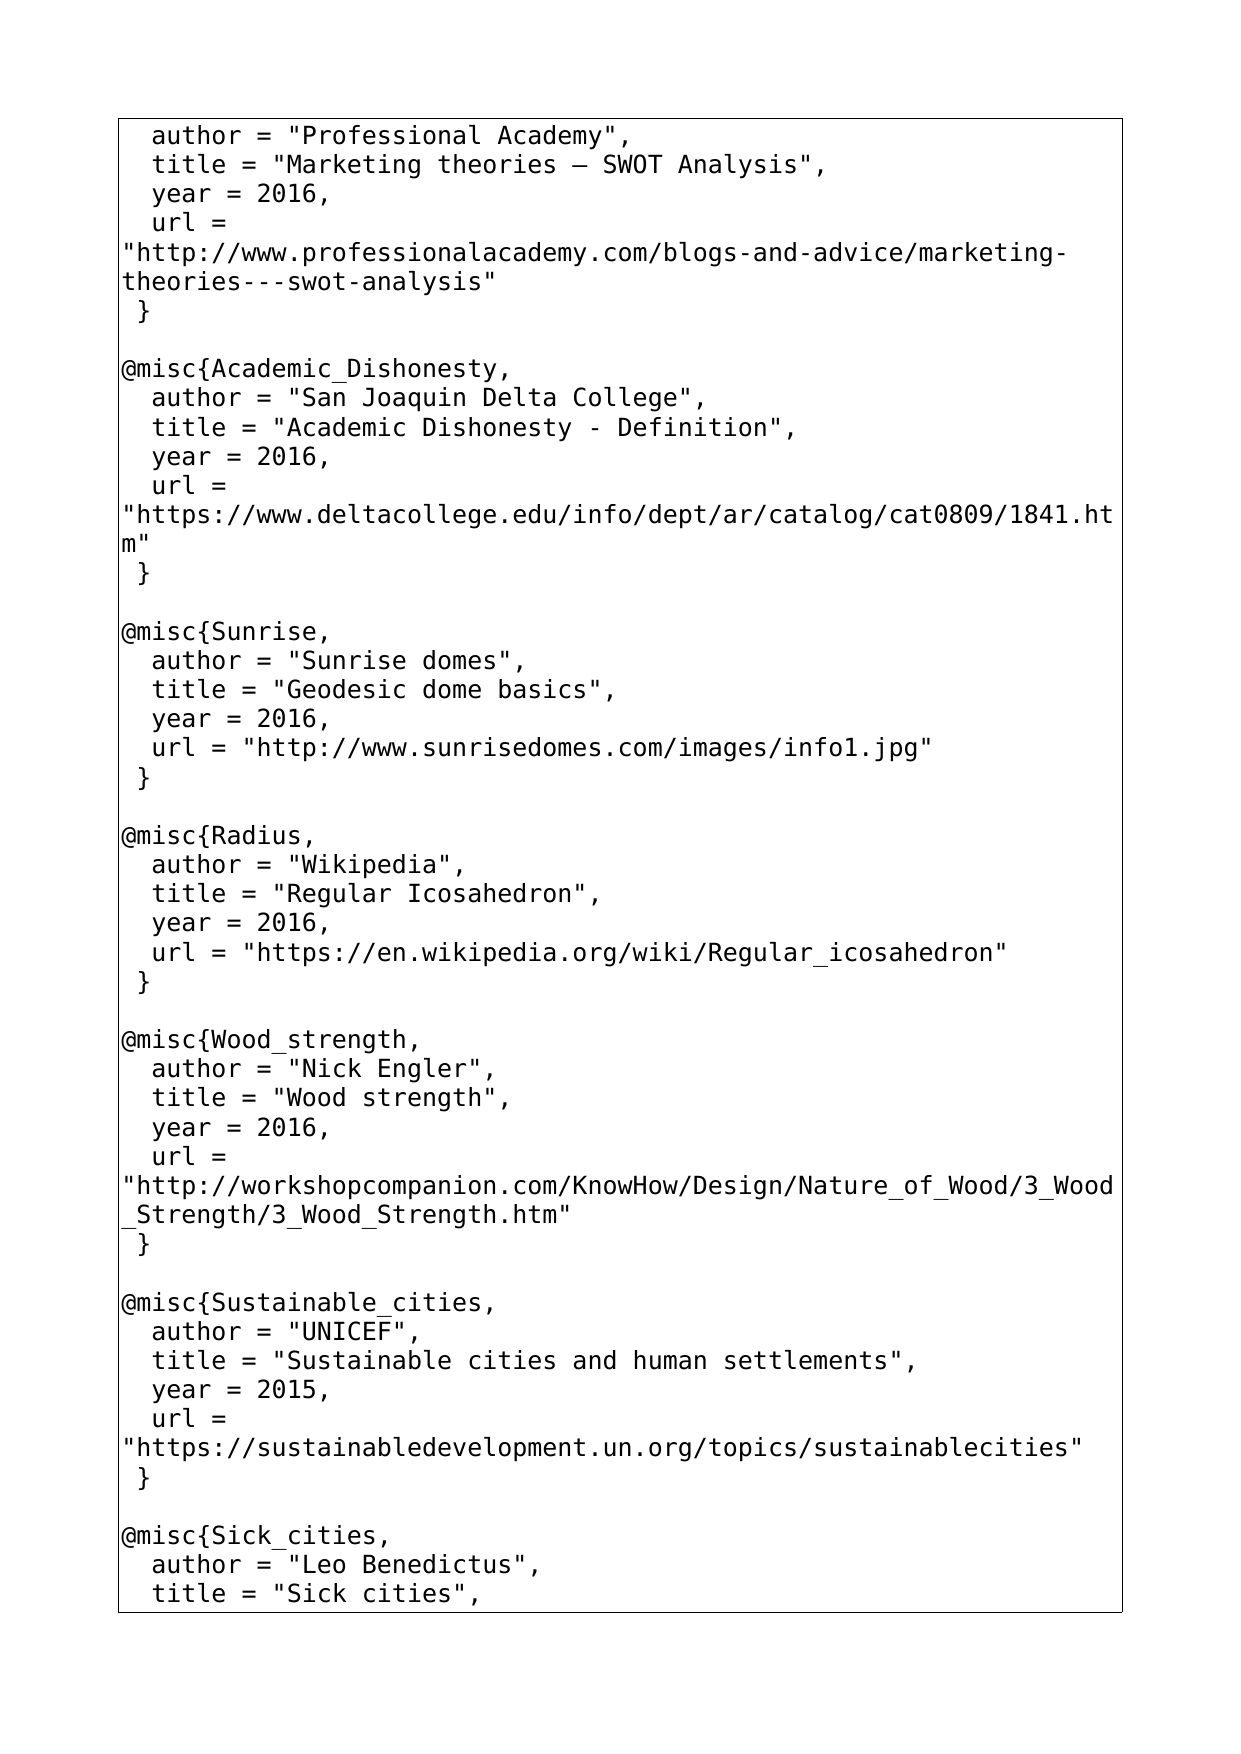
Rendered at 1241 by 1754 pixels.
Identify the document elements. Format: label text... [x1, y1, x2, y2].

table_header author = "Professional Academy", title = "Marketing theories – SWOT Analysis", year = 2016, url = "http://www.professionalacademy.com/blogs-and-advice/marketing-theories---swot-analysis" } @misc{Academic_Dishonesty, author = "San Joaquin Delta College", title = "Academic Dishonesty - Definition", year = 2016, url = "https://www.deltacollege.edu/info/dept/ar/catalog/cat0809/1841.htm" } @misc{Sunrise, author = "Sunrise domes", title = "Geodesic dome basics", year = 2016, url = "http://www.sunrisedomes.com/images/info1.jpg" } @misc{Radius, author = "Wikipedia", title = "Regular Icosahedron", year = 2016, url = "https://en.wikipedia.org/wiki/Regular_icosahedron" } @misc{Wood_strength, author = "Nick Engler", title = "Wood strength", year = 2016, url = "http://workshopcompanion.com/KnowHow/Design/Nature_of_Wood/3_Wood_Strength/3_Wood_Strength.htm" } @misc{Sustainable_cities, author = "UNICEF", title = "Sustainable cities and human settlements", year = 2015, url = "https://sustainabledevelopment.un.org/topics/sustainablecities" } @misc{Sick_cities, author = "Leo Benedictus", title = "Sick cities", [119, 119, 1122, 1612]
